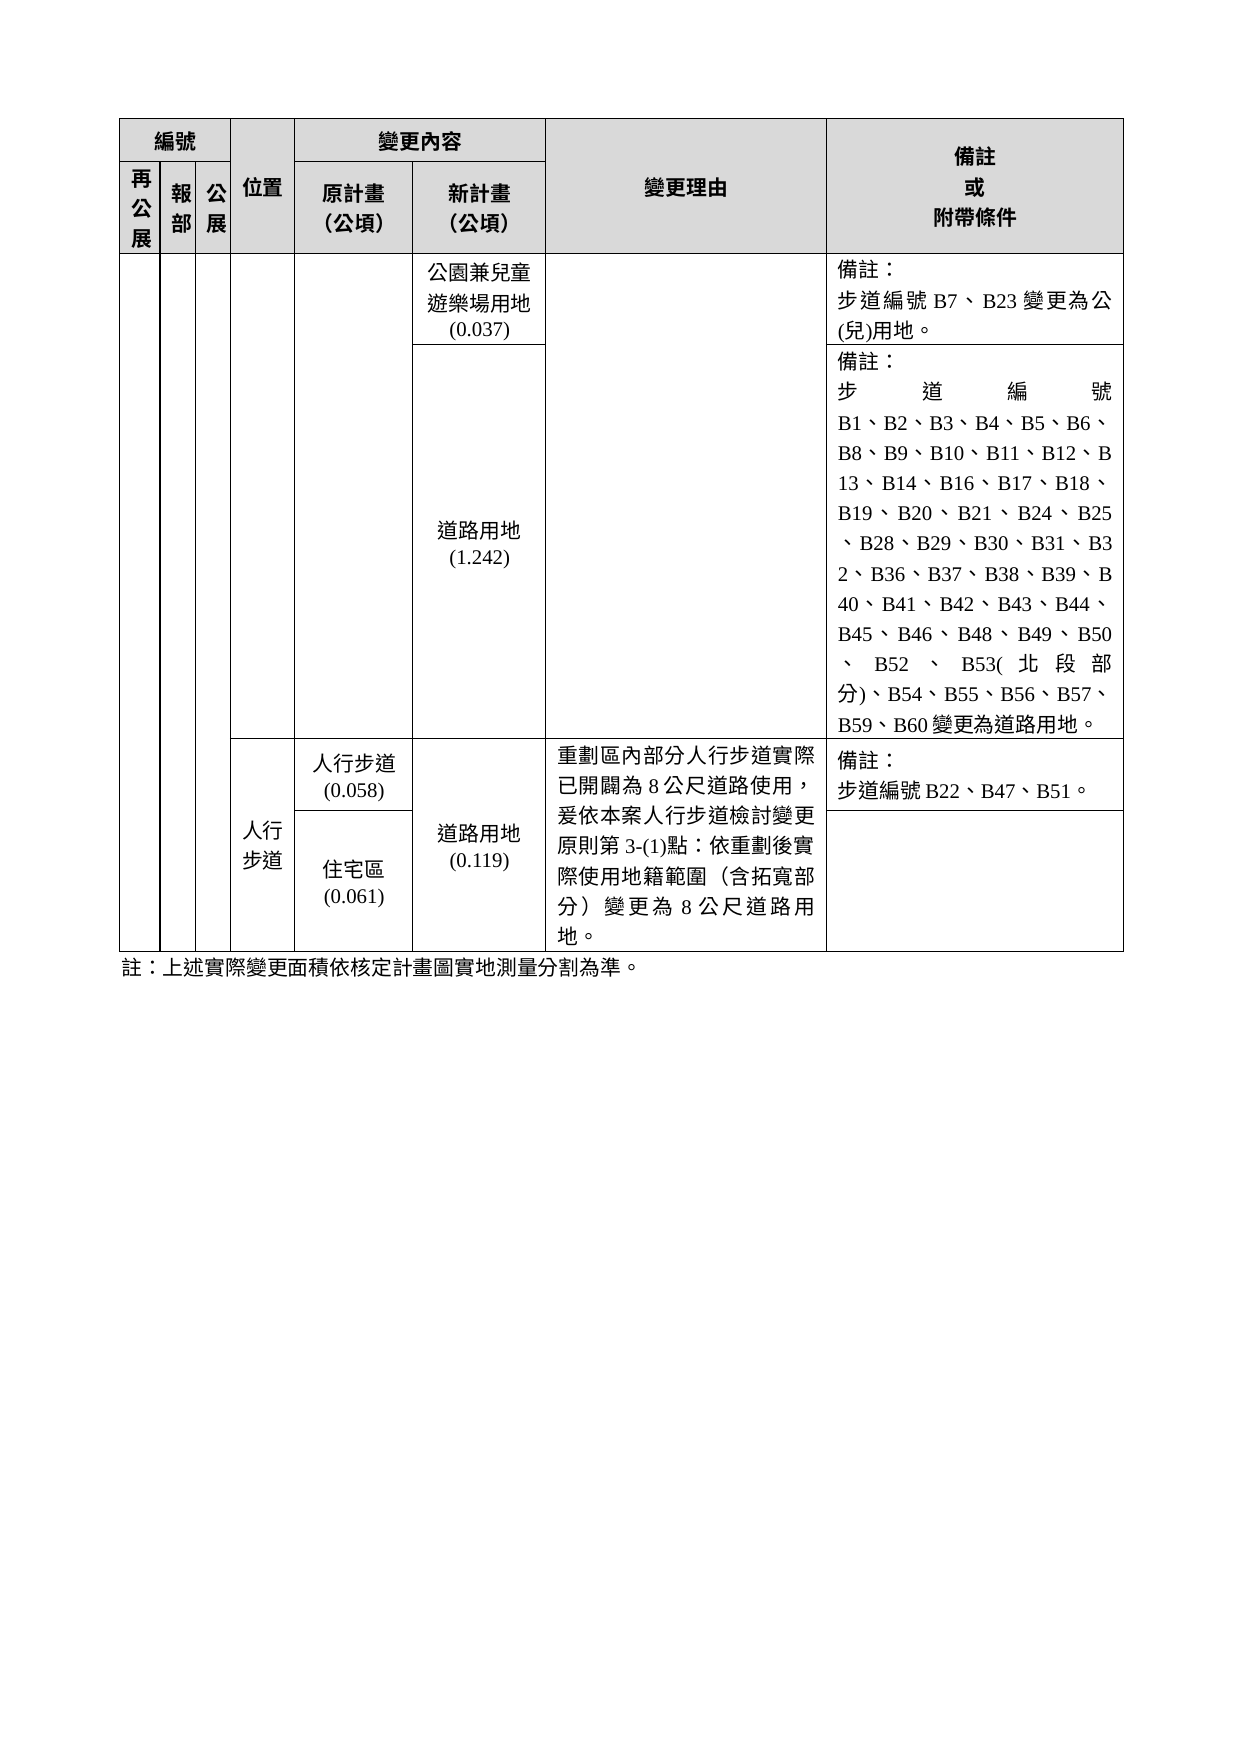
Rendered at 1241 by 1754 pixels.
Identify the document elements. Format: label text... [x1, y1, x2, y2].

table_cell 報部 [161, 162, 195, 253]
text 註：上述實際變更面積依核定計畫圖實地測量分割為準。 [121, 952, 1104, 982]
table_cell 道路用地 (1.242) [413, 345, 545, 738]
table_cell 原計畫 （公頃） [295, 162, 412, 253]
table_header 變更理由 [546, 119, 826, 253]
table_cell 人行步道 (0.058) [295, 739, 412, 810]
table_cell [827, 811, 1123, 951]
table_cell 人行 步道 [231, 739, 294, 951]
table_cell [295, 254, 412, 738]
table_cell 備註： 步道編號B1、B2、B3、B4、B5、B6、B8、B9、B10、B11、B12、B13、B14、B16、B17、B18、B19、B20、B21、B24、B25、B28、B29、B30、B31、B32、B36、B37、B38、B39、B40、B41、B42、B43、B44、B45、B46、B48、B49、B50、B52、B53(北段部分)、B54、B55、B56、B57、B59、B60變更為道路用地。 [827, 345, 1123, 738]
table_cell [161, 254, 195, 951]
table_cell [546, 254, 826, 738]
table_cell 道路用地 (0.119) [413, 739, 545, 951]
table_cell 備註： 步道編號B22、B47、B51。 [827, 739, 1123, 810]
table_cell 新計畫 （公頃） [413, 162, 545, 253]
table_cell 重劃區內部分人行步道實際已開闢為8公尺道路使用，爰依本案人行步道檢討變更原則第3-(1)點：依重劃後實際使用地籍範圍（含拓寬部分）變更為8公尺道路用地。 [546, 739, 826, 951]
table_cell [120, 254, 159, 951]
table_cell 公展 [196, 162, 230, 253]
table_header 位置 [231, 119, 294, 253]
table_cell 備註： 步道編號B7、B23變更為公(兒)用地。 [827, 254, 1123, 344]
table_cell 公園兼兒童遊樂場用地 (0.037) [413, 254, 545, 344]
table_cell 住宅區 (0.061) [295, 811, 412, 951]
table_header 編號 [120, 119, 230, 161]
table_header 變更內容 [295, 119, 545, 161]
table_cell [231, 254, 294, 738]
table_cell 再公展 [120, 162, 159, 253]
table_header 備註 或 附帶條件 [827, 119, 1123, 253]
table_cell [196, 254, 230, 951]
